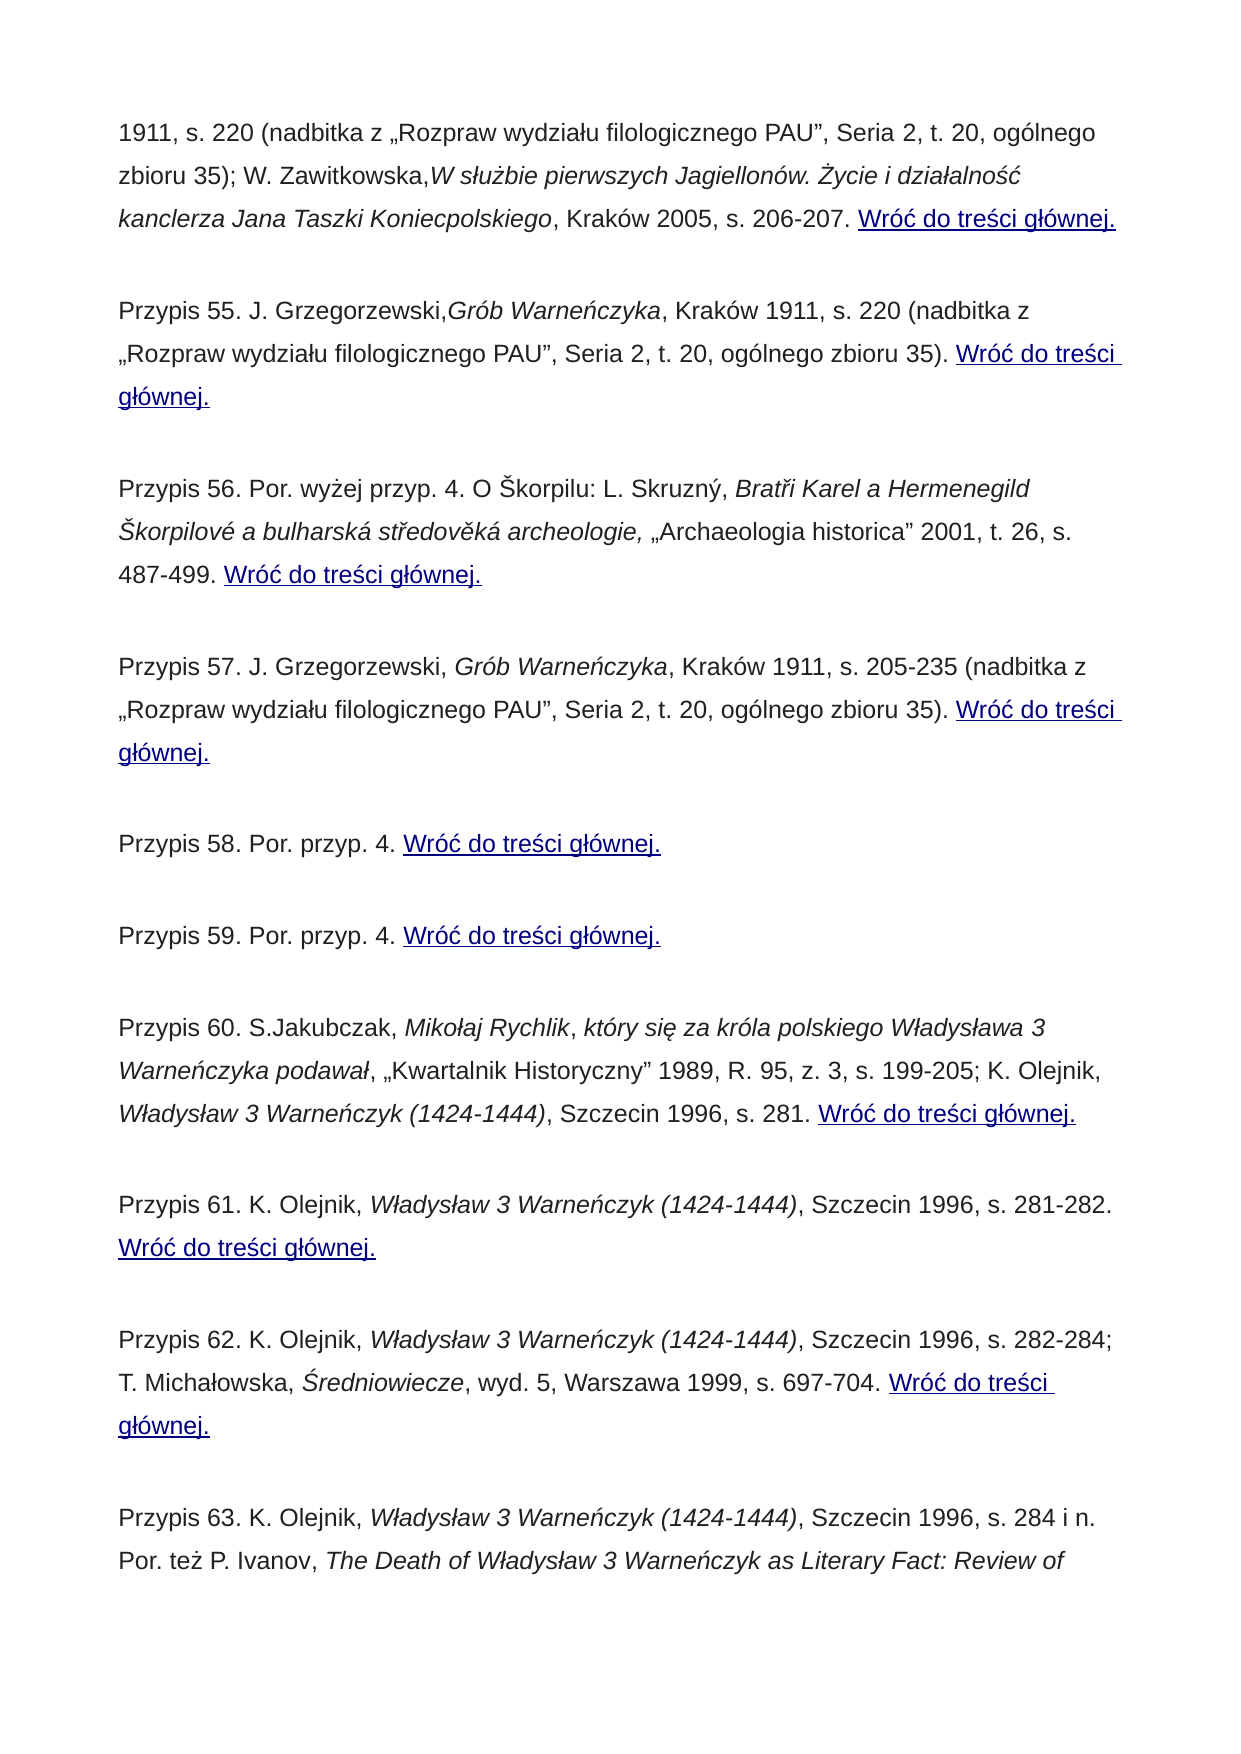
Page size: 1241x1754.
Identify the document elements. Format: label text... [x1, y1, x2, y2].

text Przypis 62. K. Olejnik, Władysław 3 Warneńczyk (1424-1444), Szczecin 1996, s. 282-284; T. Michałowska, Średniowiecze, wyd. 5, Warszawa 1999, s. 697-704. Wróć do treści głównej. [118, 1325, 1122, 1440]
text 1911, s. 220 (nadbitka z „Rozpraw wydziału filologicznego PAU”, Seria 2, t. 20, ogólnego zbioru 35); W. Zawitkowska,W służbie pierwszych Jagiellonów. Życie i działalność kanclerza Jana Taszki Koniecpolskiego, Kraków 2005, s. 206-207. Wróć do treści głównej. [118, 118, 1122, 233]
text Przypis 63. K. Olejnik, Władysław 3 Warneńczyk (1424-1444), Szczecin 1996, s. 284 i n. Por. też P. Ivanov, The Death of Władysław 3 Warneńczyk as Literary Fact: Review of [118, 1503, 1122, 1575]
text Przypis 57. J. Grzegorzewski, Grób Warneńczyka, Kraków 1911, s. 205-235 (nadbitka z „Rozpraw wydziału filologicznego PAU”, Seria 2, t. 20, ogólnego zbioru 35). Wróć do treści głównej. [118, 652, 1122, 767]
text Przypis 58. Por. przyp. 4. Wróć do treści głównej. [118, 829, 1122, 858]
text Przypis 56. Por. wyżej przyp. 4. O Škorpilu: L. Skruzný, Bratři Karel a Hermenegild Škorpilové a bulharská středověká archeologie, „Archaeologia historica” 2001, t. 26, s. 487-499. Wróć do treści głównej. [118, 474, 1122, 589]
text Przypis 59. Por. przyp. 4. Wróć do treści głównej. [118, 921, 1122, 950]
text Przypis 55. J. Grzegorzewski,Grób Warneńczyka, Kraków 1911, s. 220 (nadbitka z „Rozpraw wydziału filologicznego PAU”, Seria 2, t. 20, ogólnego zbioru 35). Wróć do treści głównej. [118, 296, 1122, 411]
text Przypis 61. K. Olejnik, Władysław 3 Warneńczyk (1424-1444), Szczecin 1996, s. 281-282. Wróć do treści głównej. [118, 1190, 1122, 1262]
text Przypis 60. S.Jakubczak, Mikołaj Rychlik, który się za króla polskiego Władysława 3 Warneńczyka podawał, „Kwartalnik Historyczny” 1989, R. 95, z. 3, s. 199-205; K. Olejnik, Władysław 3 Warneńczyk (1424-1444), Szczecin 1996, s. 281. Wróć do treści głównej. [118, 1012, 1122, 1127]
